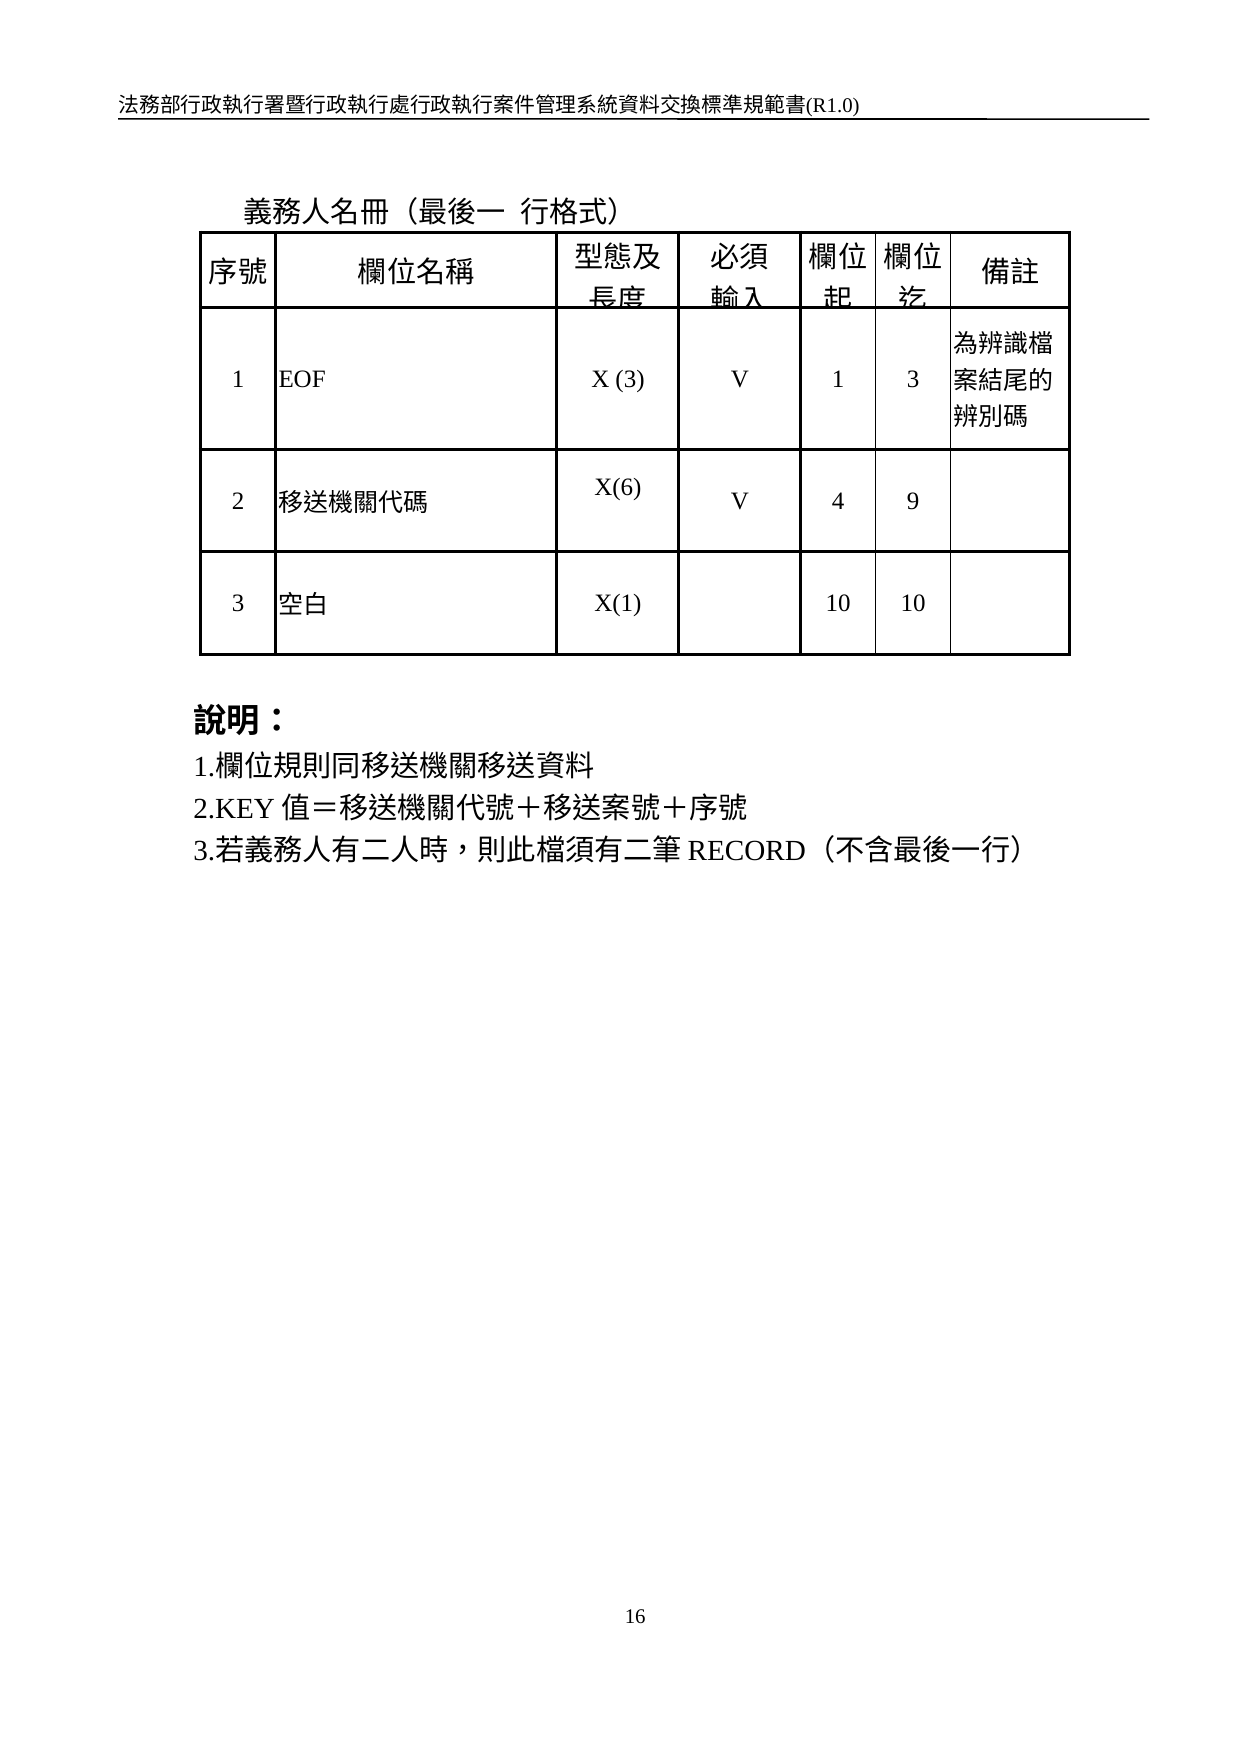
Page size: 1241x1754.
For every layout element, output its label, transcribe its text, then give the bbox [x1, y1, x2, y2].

text 3.若義務人有二人時，則此檔須有二筆RECORD（不含最後一行） [193, 827, 1152, 869]
table_cell 10 [802, 553, 875, 652]
text 1.欄位規則同移送機關移送資料 [193, 742, 1152, 784]
table_cell X(6) [558, 451, 677, 550]
table_cell V [680, 309, 799, 448]
table_header 備註 [951, 234, 1068, 306]
table_cell [951, 451, 1068, 550]
table_cell 2 [202, 451, 274, 550]
text 2.KEY值＝移送機關代號＋移送案號＋序號 [193, 784, 1152, 827]
table_cell X(1) [558, 553, 677, 652]
table_cell 為辨識檔案結尾的辨別碼 [951, 309, 1068, 448]
table_cell 3 [202, 553, 274, 652]
table_header 欄位 起 [802, 234, 875, 306]
table_cell 空白 [277, 553, 555, 652]
table_cell 10 [876, 553, 950, 652]
text 說明： [193, 694, 1152, 742]
table_header 序號 [202, 234, 274, 306]
table_cell V [680, 451, 799, 550]
table_cell X (3) [558, 309, 677, 448]
table_cell 1 [202, 309, 274, 448]
table_header 欄位名稱 [277, 234, 555, 306]
table_cell 移送機關代碼 [277, 451, 555, 550]
table_cell 3 [876, 309, 950, 448]
text 義務人名冊（最後一 行格式） [243, 188, 1152, 231]
table_cell 4 [802, 451, 875, 550]
table_cell 9 [876, 451, 950, 550]
table_header 型態及長度 [558, 234, 677, 306]
table_header 欄位 迄 [876, 234, 950, 306]
table_cell [951, 553, 1068, 652]
table_cell 1 [802, 309, 875, 448]
table_cell [680, 553, 799, 652]
table_header 必須 輸入 [680, 234, 799, 306]
table_cell EOF [277, 309, 555, 448]
